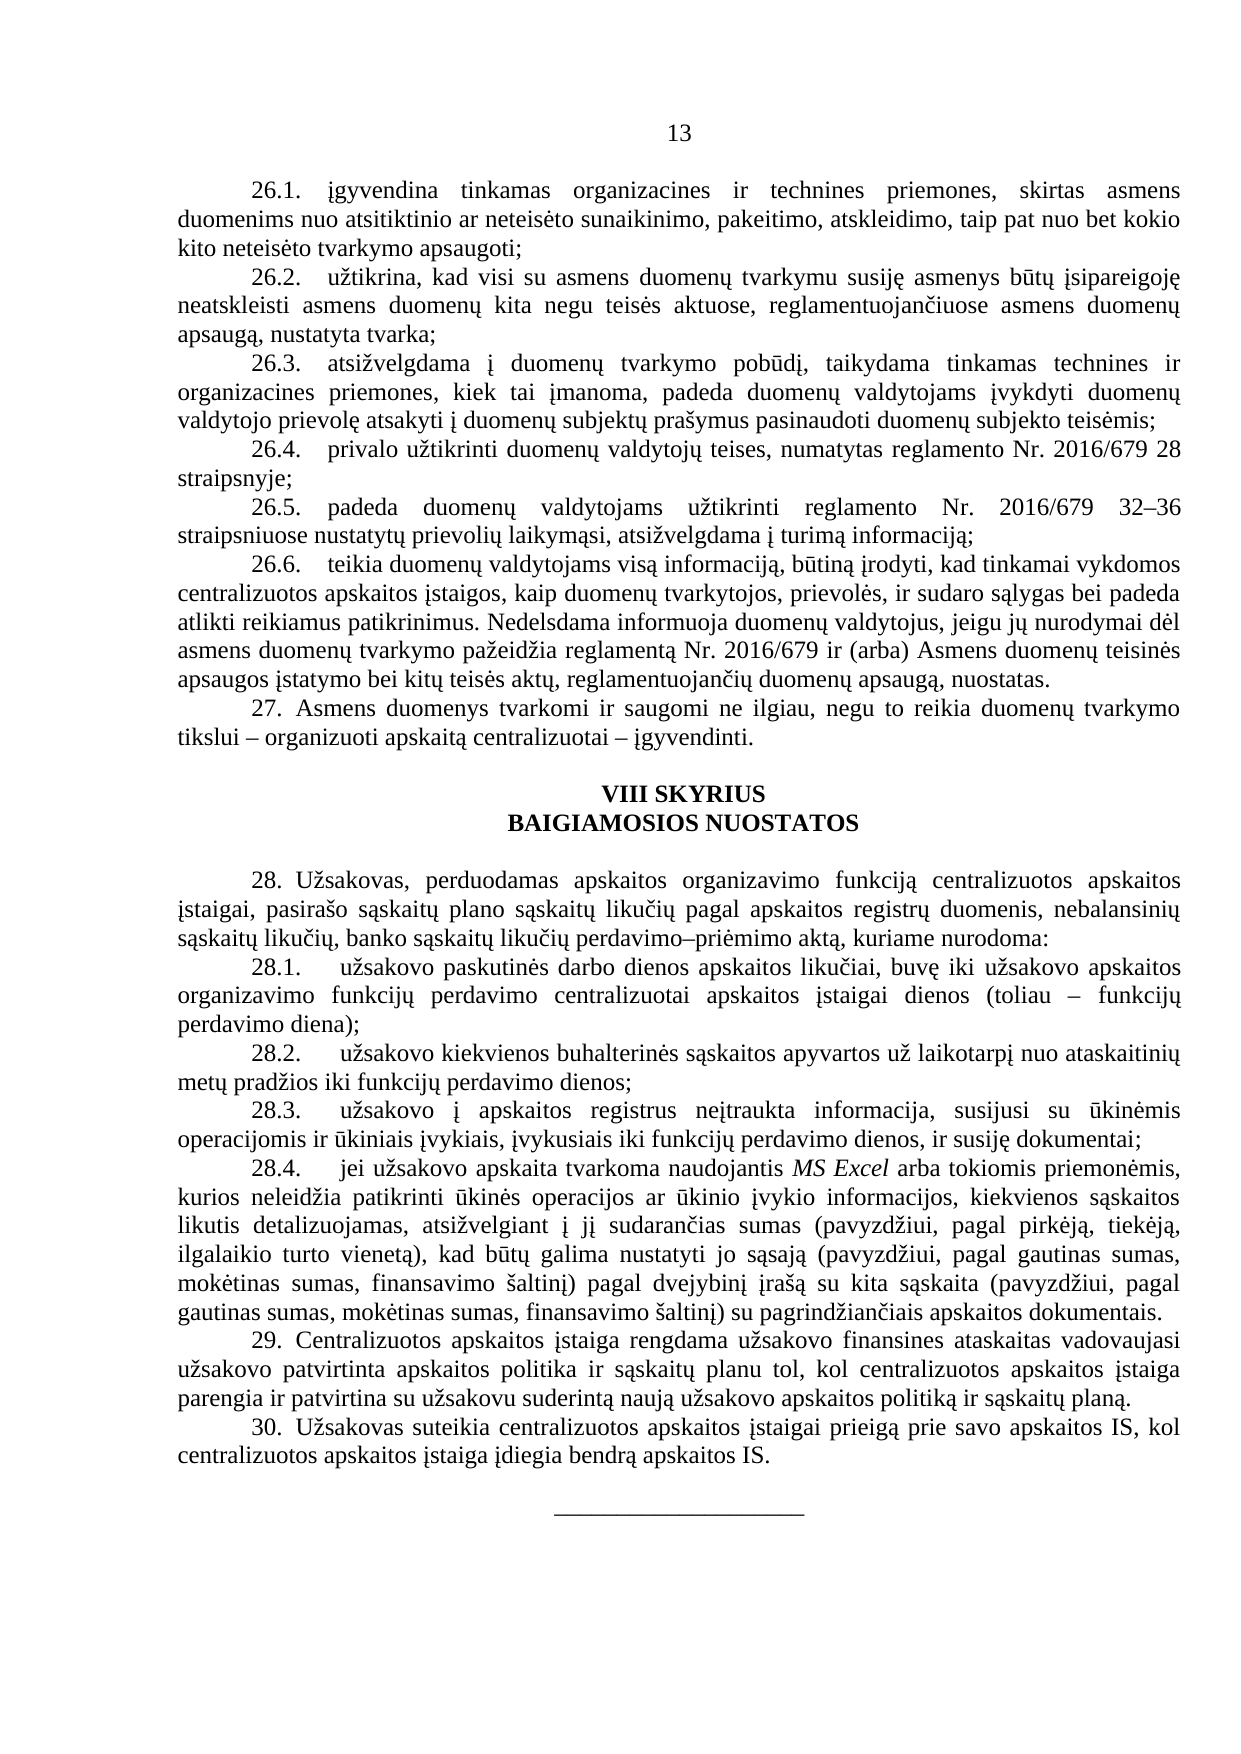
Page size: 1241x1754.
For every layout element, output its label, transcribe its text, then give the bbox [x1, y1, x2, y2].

text 26.2. užtikrina, kad visi su asmens duomenų tvarkymu susiję asmenys būtų įsipareigoję neatskleisti asmens duomenų kita negu teisės aktuose, reglamentuojančiuose asmens duomenų apsaugą, nustatyta tvarka; [177, 262, 1181, 348]
text 28.1. užsakovo paskutinės darbo dienos apskaitos likučiai, buvę iki užsakovo apskaitos organizavimo funkcijų perdavimo centralizuotai apskaitos įstaigai dienos (toliau – funkcijų perdavimo diena); [177, 952, 1181, 1038]
text –––––––––––––––––––– [177, 1498, 1181, 1527]
text 28.3. užsakovo į apskaitos registrus neįtraukta informacija, susijusi su ūkinėmis operacijomis ir ūkiniais įvykiais, įvykusiais iki funkcijų perdavimo dienos, ir susiję dokumentai; [177, 1096, 1181, 1153]
text 26.4. privalo užtikrinti duomenų valdytojų teises, numatytas reglamento Nr. 2016/679 28 straipsnyje; [177, 434, 1181, 492]
text BAIGIAMOSIOS NUOSTATOS [177, 808, 1189, 837]
text 26.1. įgyvendina tinkamas organizacines ir technines priemones, skirtas asmens duomenims nuo atsitiktinio ar neteisėto sunaikinimo, pakeitimo, atskleidimo, taip pat nuo bet kokio kito neteisėto tvarkymo apsaugoti; [177, 176, 1181, 262]
text 26.3. atsižvelgdama į duomenų tvarkymo pobūdį, taikydama tinkamas technines ir organizacines priemones, kiek tai įmanoma, padeda duomenų valdytojams įvykdyti duomenų valdytojo prievolę atsakyti į duomenų subjektų prašymus pasinaudoti duomenų subjekto teisėmis; [177, 348, 1181, 434]
text 26.6. teikia duomenų valdytojams visą informaciją, būtiną įrodyti, kad tinkamai vykdomos centralizuotos apskaitos įstaigos, kaip duomenų tvarkytojos, prievolės, ir sudaro sąlygas bei padeda atlikti reikiamus patikrinimus. Nedelsdama informuoja duomenų valdytojus, jeigu jų nurodymai dėl asmens duomenų tvarkymo pažeidžia reglamentą Nr. 2016/679 ir (arba) Asmens duomenų teisinės apsaugos įstatymo bei kitų teisės aktų, reglamentuojančių duomenų apsaugą, nuostatas. [177, 549, 1181, 693]
text 30. Užsakovas suteikia centralizuotos apskaitos įstaigai prieigą prie savo apskaitos IS, kol centralizuotos apskaitos įstaiga įdiegia bendrą apskaitos IS. [177, 1412, 1181, 1469]
text VIII SKYRIUS [177, 779, 1189, 808]
text 28.4. jei užsakovo apskaita tvarkoma naudojantis MS Excel arba tokiomis priemonėmis, kurios neleidžia patikrinti ūkinės operacijos ar ūkinio įvykio informacijos, kiekvienos sąskaitos likutis detalizuojamas, atsižvelgiant į jį sudarančias sumas (pavyzdžiui, pagal pirkėją, tiekėją, ilgalaikio turto vienetą), kad būtų galima nustatyti jo sąsają (pavyzdžiui, pagal gautinas sumas, mokėtinas sumas, finansavimo šaltinį) pagal dvejybinį įrašą su kita sąskaita (pavyzdžiui, pagal gautinas sumas, mokėtinas sumas, finansavimo šaltinį) su pagrindžiančiais apskaitos dokumentais. [177, 1153, 1181, 1326]
text 27. Asmens duomenys tvarkomi ir saugomi ne ilgiau, negu to reikia duomenų tvarkymo tikslui – organizuoti apskaitą centralizuotai – įgyvendinti. [177, 693, 1181, 751]
text 29. Centralizuotos apskaitos įstaiga rengdama užsakovo finansines ataskaitas vadovaujasi užsakovo patvirtinta apskaitos politika ir sąskaitų planu tol, kol centralizuotos apskaitos įstaiga parengia ir patvirtina su užsakovu suderintą naują užsakovo apskaitos politiką ir sąskaitų planą. [177, 1326, 1181, 1412]
text 28. Užsakovas, perduodamas apskaitos organizavimo funkciją centralizuotos apskaitos įstaigai, pasirašo sąskaitų plano sąskaitų likučių pagal apskaitos registrų duomenis, nebalansinių sąskaitų likučių, banko sąskaitų likučių perdavimo–priėmimo aktą, kuriame nurodoma: [177, 866, 1181, 952]
text 28.2. užsakovo kiekvienos buhalterinės sąskaitos apyvartos už laikotarpį nuo ataskaitinių metų pradžios iki funkcijų perdavimo dienos; [177, 1038, 1181, 1096]
text 26.5. padeda duomenų valdytojams užtikrinti reglamento Nr. 2016/679 32–36 straipsniuose nustatytų prievolių laikymąsi, atsižvelgdama į turimą informaciją; [177, 492, 1181, 549]
